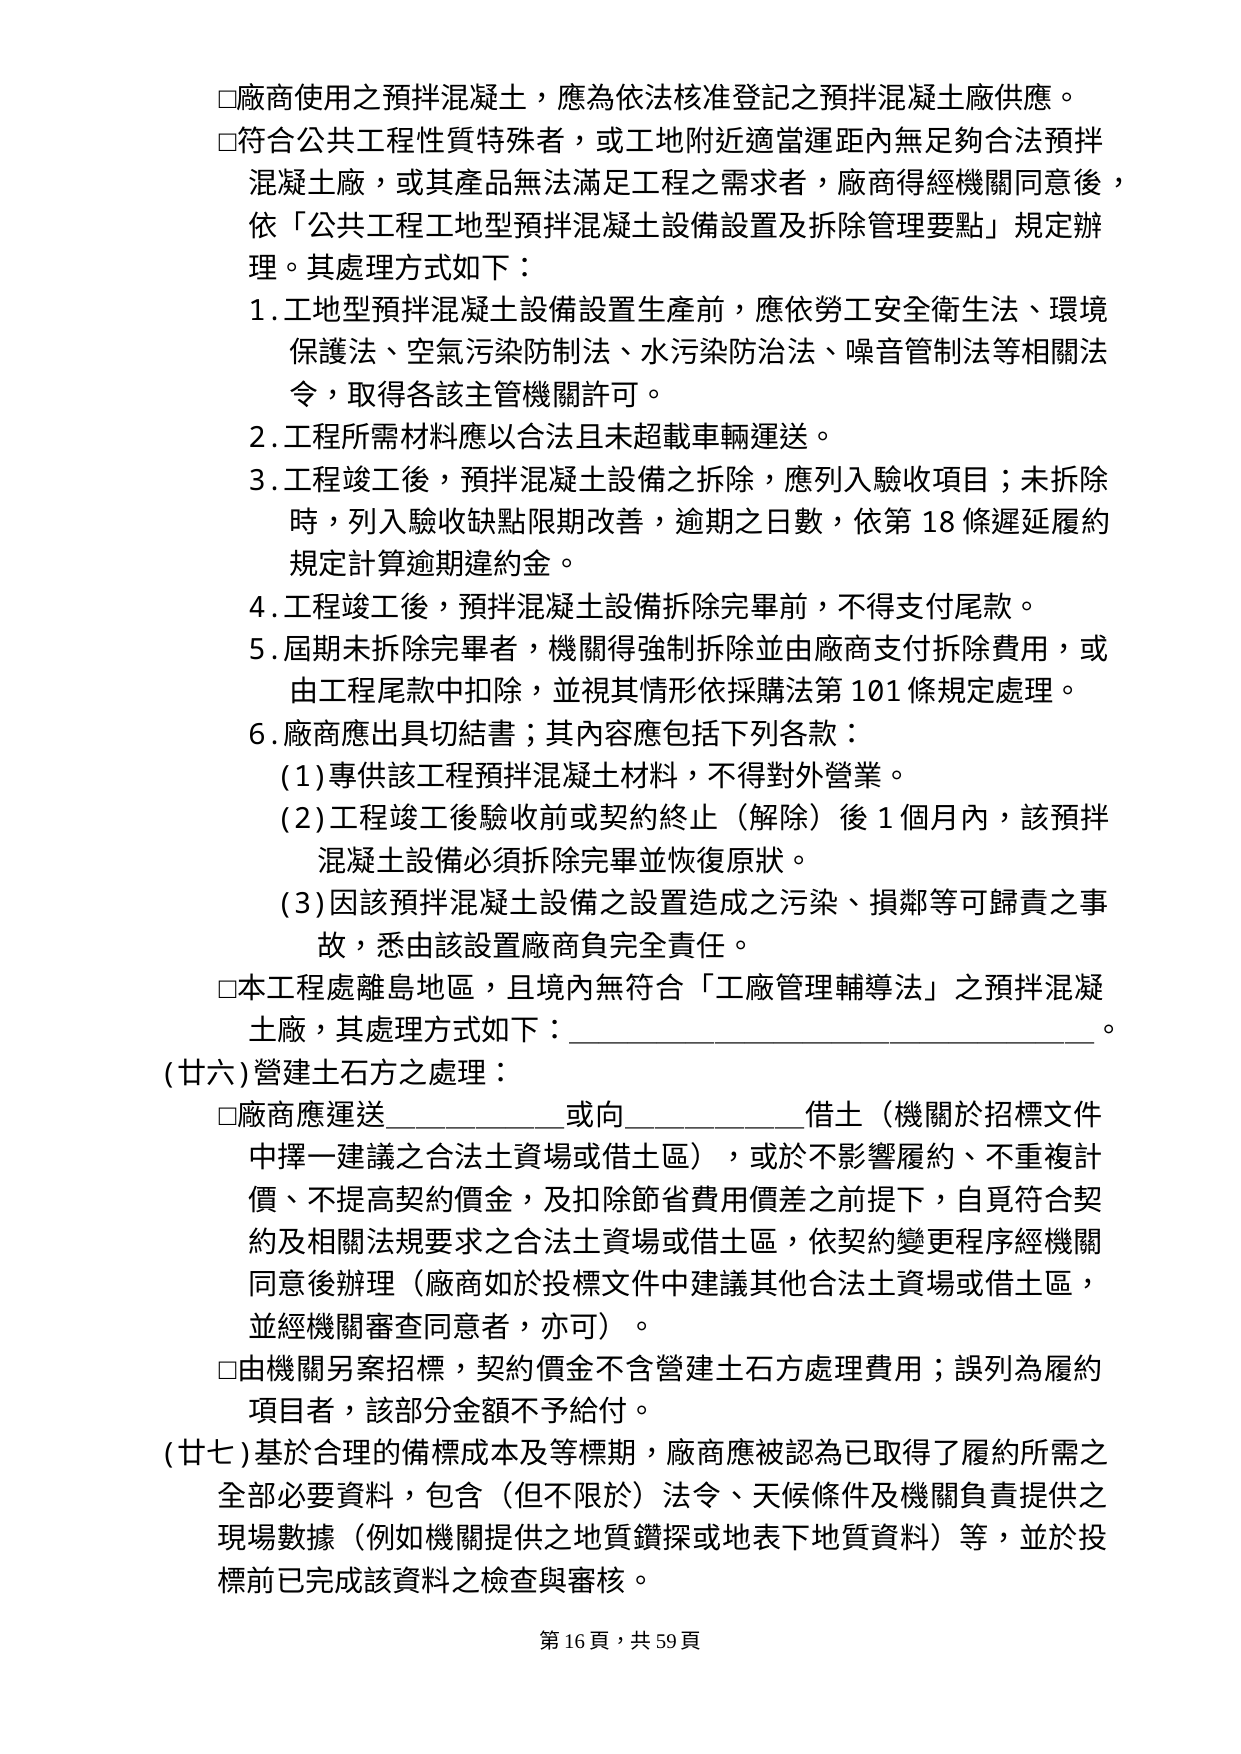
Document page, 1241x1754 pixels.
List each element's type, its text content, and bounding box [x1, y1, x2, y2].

text □廠商應運送＿＿＿＿＿＿或向＿＿＿＿＿＿借土（機關於招標文件中擇一建議之合法土資場或借土區），或於不影響履約、不重複計價、不提高契約價金，及扣除節省費用價差之前提下，自覓符合契約及相關法規要求之合法土資場或借土區，依契約變更程序經機關同意後辦理（廠商如於投標文件中建議其他合法土資場或借土區，並經機關審查同意者，亦可）。 [218, 1092, 1104, 1345]
text □廠商使用之預拌混凝土，應為依法核准登記之預拌混凝土廠供應。 [218, 75, 1104, 117]
text 4.工程竣工後，預拌混凝土設備拆除完畢前，不得支付尾款。 [248, 583, 1110, 626]
text 1.工地型預拌混凝土設備設置生產前，應依勞工安全衛生法、環境保護法、空氣污染防制法、水污染防治法、噪音管制法等相關法令，取得各該主管機關許可。 [248, 287, 1110, 414]
text (3)因該預拌混凝土設備之設置造成之污染、損鄰等可歸責之事故，悉由該設置廠商負完全責任。 [276, 880, 1110, 964]
text □由機關另案招標，契約價金不含營建土石方處理費用；誤列為履約項目者，該部分金額不予給付。 [218, 1345, 1104, 1430]
text (2)工程竣工後驗收前或契約終止（解除）後1個月內，該預拌混凝土設備必須拆除完畢並恢復原狀。 [276, 795, 1110, 880]
text (廿七)基於合理的備標成本及等標期，廠商應被認為已取得了履約所需之全部必要資料，包含（但不限於）法令、天候條件及機關負責提供之現場數據（例如機關提供之地質鑽探或地表下地質資料）等，並於投標前已完成該資料之檢查與審核。 [159, 1430, 1110, 1599]
text 2.工程所需材料應以合法且未超載車輛運送。 [248, 414, 1110, 456]
text □本工程處離島地區，且境內無符合「工廠管理輔導法」之預拌混凝土廠，其處理方式如下：＿＿＿＿＿＿＿＿＿＿＿＿＿＿＿＿＿＿。 [218, 964, 1104, 1049]
text 5.屆期未拆除完畢者，機關得強制拆除並由廠商支付拆除費用，或由工程尾款中扣除，並視其情形依採購法第101條規定處理。 [248, 626, 1110, 710]
text (1)專供該工程預拌混凝土材料，不得對外營業。 [276, 753, 1110, 795]
text (廿六)營建土石方之處理： [159, 1049, 1110, 1092]
text 3.工程竣工後，預拌混凝土設備之拆除，應列入驗收項目；未拆除時，列入驗收缺點限期改善，逾期之日數，依第18條遲延履約規定計算逾期違約金。 [248, 456, 1110, 583]
text □符合公共工程性質特殊者，或工地附近適當運距內無足夠合法預拌混凝土廠，或其產品無法滿足工程之需求者，廠商得經機關同意後，依「公共工程工地型預拌混凝土設備設置及拆除管理要點」規定辦理。其處理方式如下： [218, 117, 1104, 287]
text 6.廠商應出具切結書；其內容應包括下列各款： [248, 710, 1110, 753]
